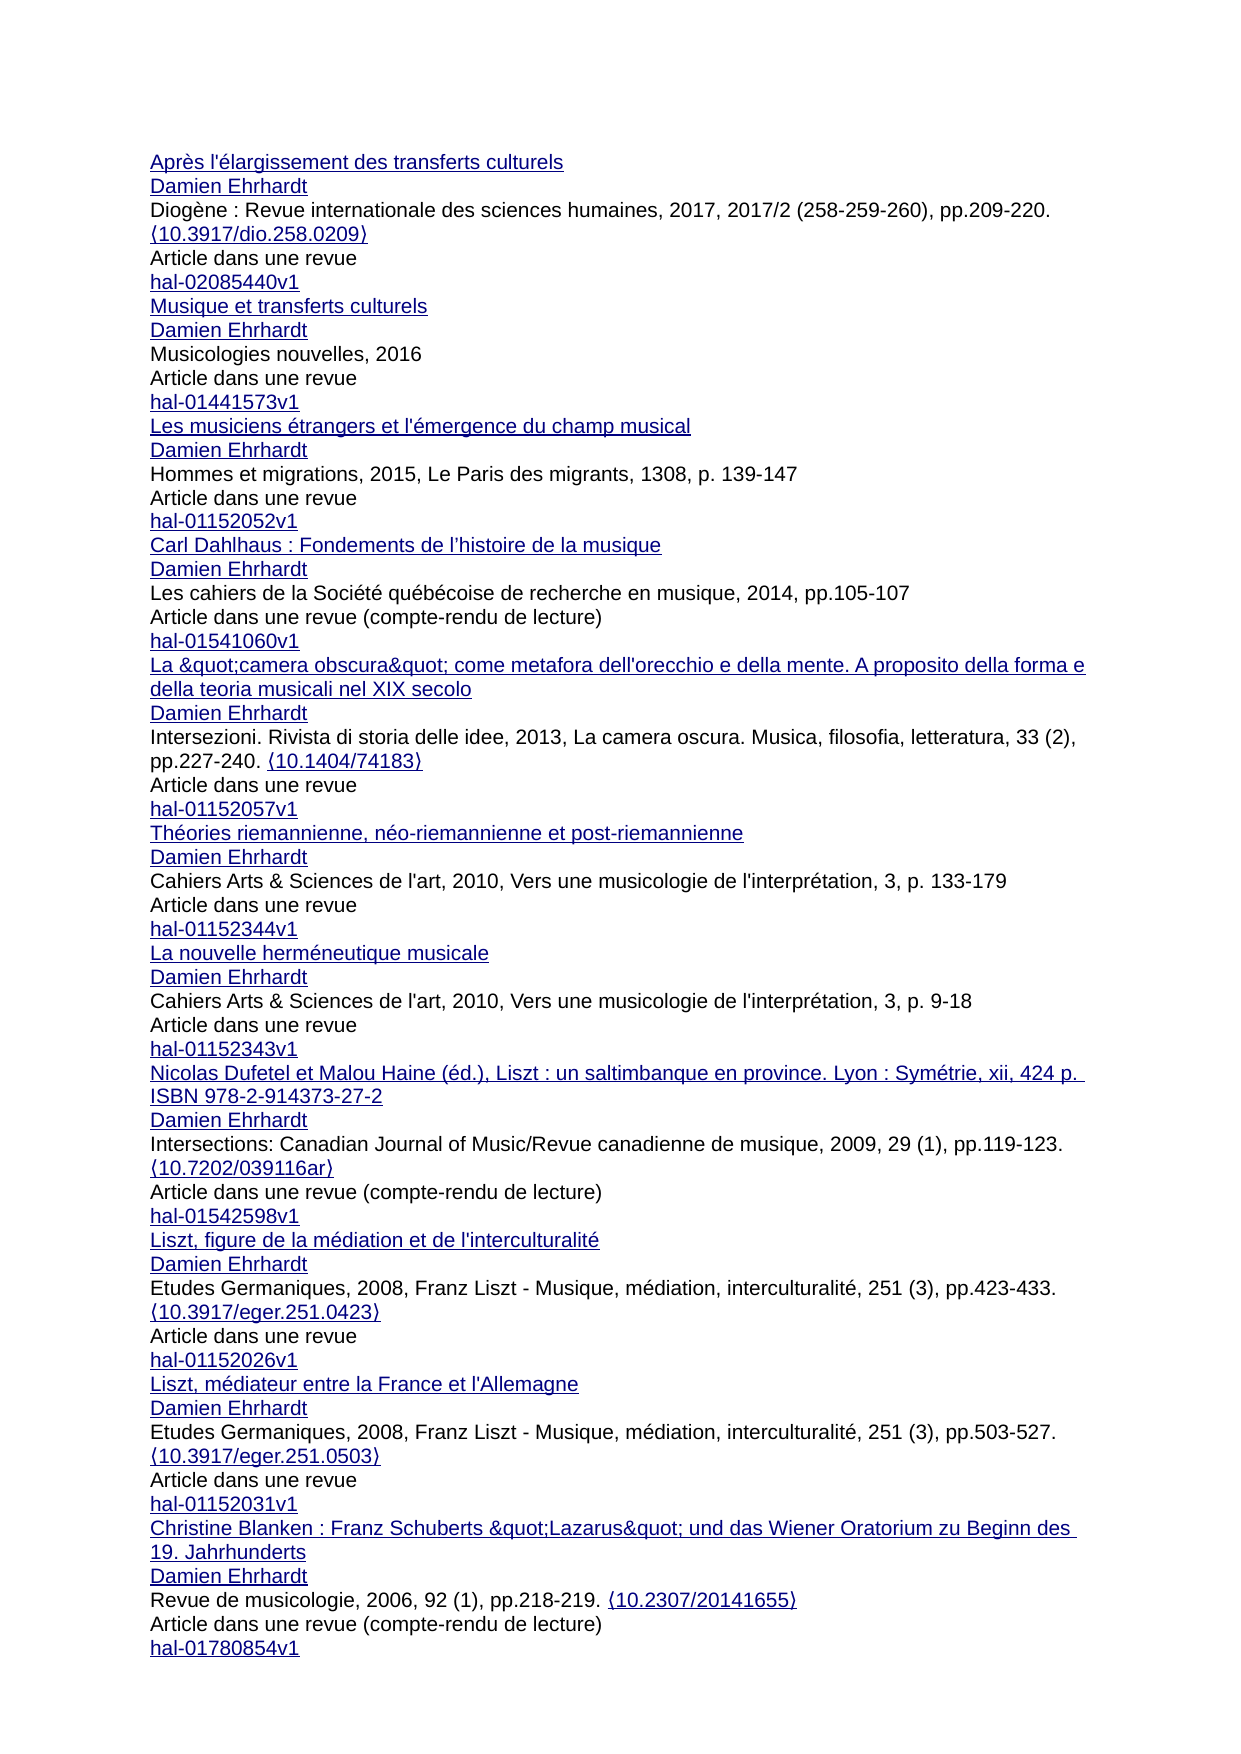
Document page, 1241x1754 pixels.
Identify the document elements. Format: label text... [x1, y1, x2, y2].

table_cell Liszt, figure de la médiation et de l'interculturalité Damien Ehrhardt Etudes Germaniques, 2008, Franz Liszt - Musique, médiation, interculturalité, 251 (3), pp.423-433. ⟨10.3917/eger.251.0423⟩ Article dans une revue hal-01152026v1 [150, 1228, 1090, 1372]
table_cell Liszt, médiateur entre la France et l'Allemagne Damien Ehrhardt Etudes Germaniques, 2008, Franz Liszt - Musique, médiation, interculturalité, 251 (3), pp.503-527. ⟨10.3917/eger.251.0503⟩ Article dans une revue hal-01152031v1 [150, 1372, 1090, 1516]
table_cell Nicolas Dufetel et Malou Haine (éd.), Liszt : un saltimbanque en province. Lyon : Symétrie, xii, 424 p. ISBN 978-2-914373-27-2 Damien Ehrhardt Intersections: Canadian Journal of Music/Revue canadienne de musique, 2009, 29 (1), pp.119-123. ⟨10.7202/039116ar⟩ Article dans une revue (compte-rendu de lecture) hal-01542598v1 [150, 1060, 1090, 1228]
table_cell Musique et transferts culturels Damien Ehrhardt Musicologies nouvelles, 2016 Article dans une revue hal-01441573v1 [150, 294, 1090, 413]
table_cell Christine Blanken : Franz Schuberts &quot;Lazarus&quot; und das Wiener Oratorium zu Beginn des 19. Jahrhunderts Damien Ehrhardt Revue de musicologie, 2006, 92 (1), pp.218-219. ⟨10.2307/20141655⟩ Article dans une revue (compte-rendu de lecture) hal-01780854v1 [150, 1516, 1090, 1659]
table_cell Après l'élargissement des transferts culturels Damien Ehrhardt Diogène : Revue internationale des sciences humaines, 2017, 2017/2 (258-259-260), pp.209-220. ⟨10.3917/dio.258.0209⟩ Article dans une revue hal-02085440v1 [150, 150, 1090, 294]
table_cell Les musiciens étrangers et l'émergence du champ musical Damien Ehrhardt Hommes et migrations, 2015, Le Paris des migrants, 1308, p. 139-147 Article dans une revue hal-01152052v1 [150, 414, 1090, 533]
table_cell La nouvelle herméneutique musicale Damien Ehrhardt Cahiers Arts & Sciences de l'art, 2010, Vers une musicologie de l'interprétation, 3, p. 9-18 Article dans une revue hal-01152343v1 [150, 941, 1090, 1060]
table_cell Théories riemannienne, néo-riemannienne et post-riemannienne Damien Ehrhardt Cahiers Arts & Sciences de l'art, 2010, Vers une musicologie de l'interprétation, 3, p. 133-179 Article dans une revue hal-01152344v1 [150, 821, 1090, 941]
table_cell Carl Dahlhaus : Fondements de l’histoire de la musique Damien Ehrhardt Les cahiers de la Société québécoise de recherche en musique, 2014, pp.105-107 Article dans une revue (compte-rendu de lecture) hal-01541060v1 [150, 533, 1090, 653]
table_cell La &quot;camera obscura&quot; come metafora dell'orecchio e della mente. A proposito della forma e della teoria musicali nel XIX secolo Damien Ehrhardt Intersezioni. Rivista di storia delle idee, 2013, La camera oscura. Musica, filosofia, letteratura, 33 (2), pp.227-240. ⟨10.1404/74183⟩ Article dans une revue hal-01152057v1 [150, 653, 1090, 821]
